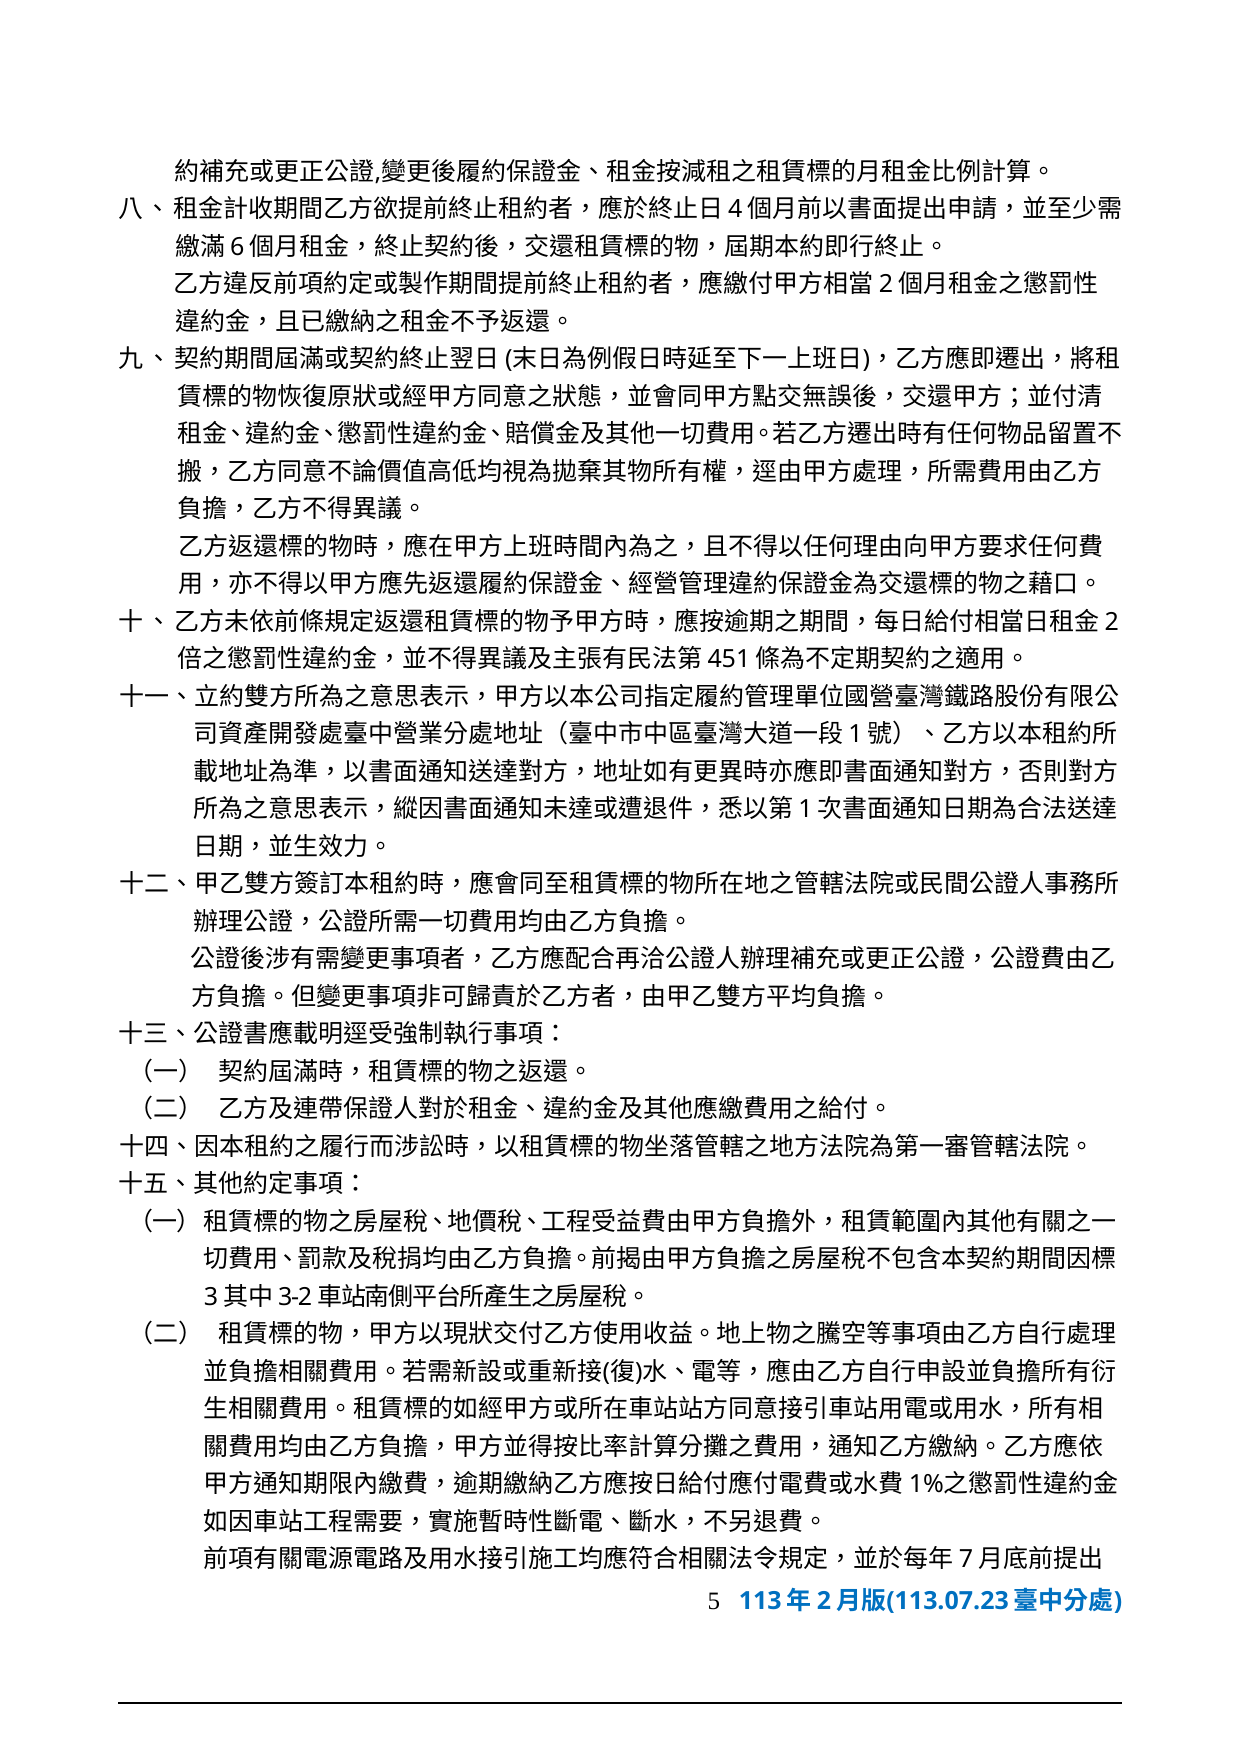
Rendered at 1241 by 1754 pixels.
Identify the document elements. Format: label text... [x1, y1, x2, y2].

text 公證後涉有需變更事項者，乙方應配合再洽公證人辦理補充或更正公證，公證費由乙方負擔。但變更事項非可歸責於乙方者，由甲乙雙方平均負擔。 [191, 937, 1122, 1012]
text 乙方返還標的物時，應在甲方上班時間內為之，且不得以任何理由向甲方要求任何費用，亦不得以甲方應先返還履約保證金、經營管理違約保證金為交還標的物之藉口。 [178, 525, 1122, 600]
list 租賃標的物之房屋稅、地價稅、工程受益費由甲方負擔外，租賃範圍內其他有關之一切費用、罰款及稅捐均由乙方負擔。前揭由甲方負擔之房屋稅不包含本契約期間因標3其中3-2車站南側平台所產生之房屋稅。 [129, 1200, 1116, 1312]
text 十、乙方未依前條規定返還租賃標的物予甲方時，應按逾期之期間，每日給付相當日租金2倍之懲罰性違約金，並不得異議及主張有民法第451條為不定期契約之適用。 [118, 600, 1122, 675]
text 約補充或更正公證,變更後履約保證金、租金按減租之租賃標的月租金比例計算。 [174, 150, 1116, 187]
text 八、租金計收期間乙方欲提前終止租約者，應於終止日4個月前以書面提出申請，並至少需繳滿6個月租金，終止契約後，交還租賃標的物，屆期本約即行終止。 [118, 187, 1122, 262]
text 九、契約期間屆滿或契約終止翌日 (末日為例假日時延至下一上班日)，乙方應即遷出，將租賃標的物恢復原狀或經甲方同意之狀態，並會同甲方點交無誤後，交還甲方；並付清租金、違約金、懲罰性違約金、賠償金及其他一切費用。若乙方遷出時有任何物品留置不搬，乙方同意不論價值高低均視為拋棄其物所有權，逕由甲方處理，所需費用由乙方負擔，乙方不得異議。 [118, 337, 1122, 525]
text 前項有關電源電路及用水接引施工均應符合相關法令規定，並於每年7月底前提出 [204, 1537, 1116, 1575]
text 十四、因本租約之履行而涉訟時，以租賃標的物坐落管轄之地方法院為第一審管轄法院。 [119, 1125, 1122, 1162]
list 租賃標的物，甲方以現狀交付乙方使用收益。地上物之騰空等事項由乙方自行處理並負擔相關費用。若需新設或重新接(復)水、電等，應由乙方自行申設並負擔所有衍生相關費用。租賃標的如經甲方或所在車站站方同意接引車站用電或用水，所有相關費用均由乙方負擔，甲方並得按比率計算分攤之費用，通知乙方繳納。乙方應依甲方通知期限內繳費，逾期繳納乙方應按日給付應付電費或水費1%之懲罰性違約金。如因車站工程需要，實施暫時性斷電、斷水，不另退費。 [129, 1312, 1116, 1537]
list 契約屆滿時，租賃標的物之返還。 [129, 1050, 1116, 1087]
text 乙方違反前項約定或製作期間提前終止租約者，應繳付甲方相當2個月租金之懲罰性違約金，且已繳納之租金不予返還。 [174, 262, 1122, 337]
text 十一、立約雙方所為之意思表示，甲方以本公司指定履約管理單位國營臺灣鐵路股份有限公司資產開發處臺中營業分處地址（臺中市中區臺灣大道一段1號）、乙方以本租約所載地址為準，以書面通知送達對方，地址如有更異時亦應即書面通知對方，否則對方所為之意思表示，縱因書面通知未達或遭退件，悉以第1次書面通知日期為合法送達日期，並生效力。 [119, 675, 1122, 862]
text 十二、甲乙雙方簽訂本租約時，應會同至租賃標的物所在地之管轄法院或民間公證人事務所辦理公證，公證所需一切費用均由乙方負擔。 [119, 862, 1122, 937]
list 乙方及連帶保證人對於租金、違約金及其他應繳費用之給付。 [129, 1087, 1116, 1125]
text 十三、公證書應載明逕受強制執行事項： [118, 1012, 1122, 1050]
text 十五、其他約定事項： [118, 1162, 1122, 1200]
